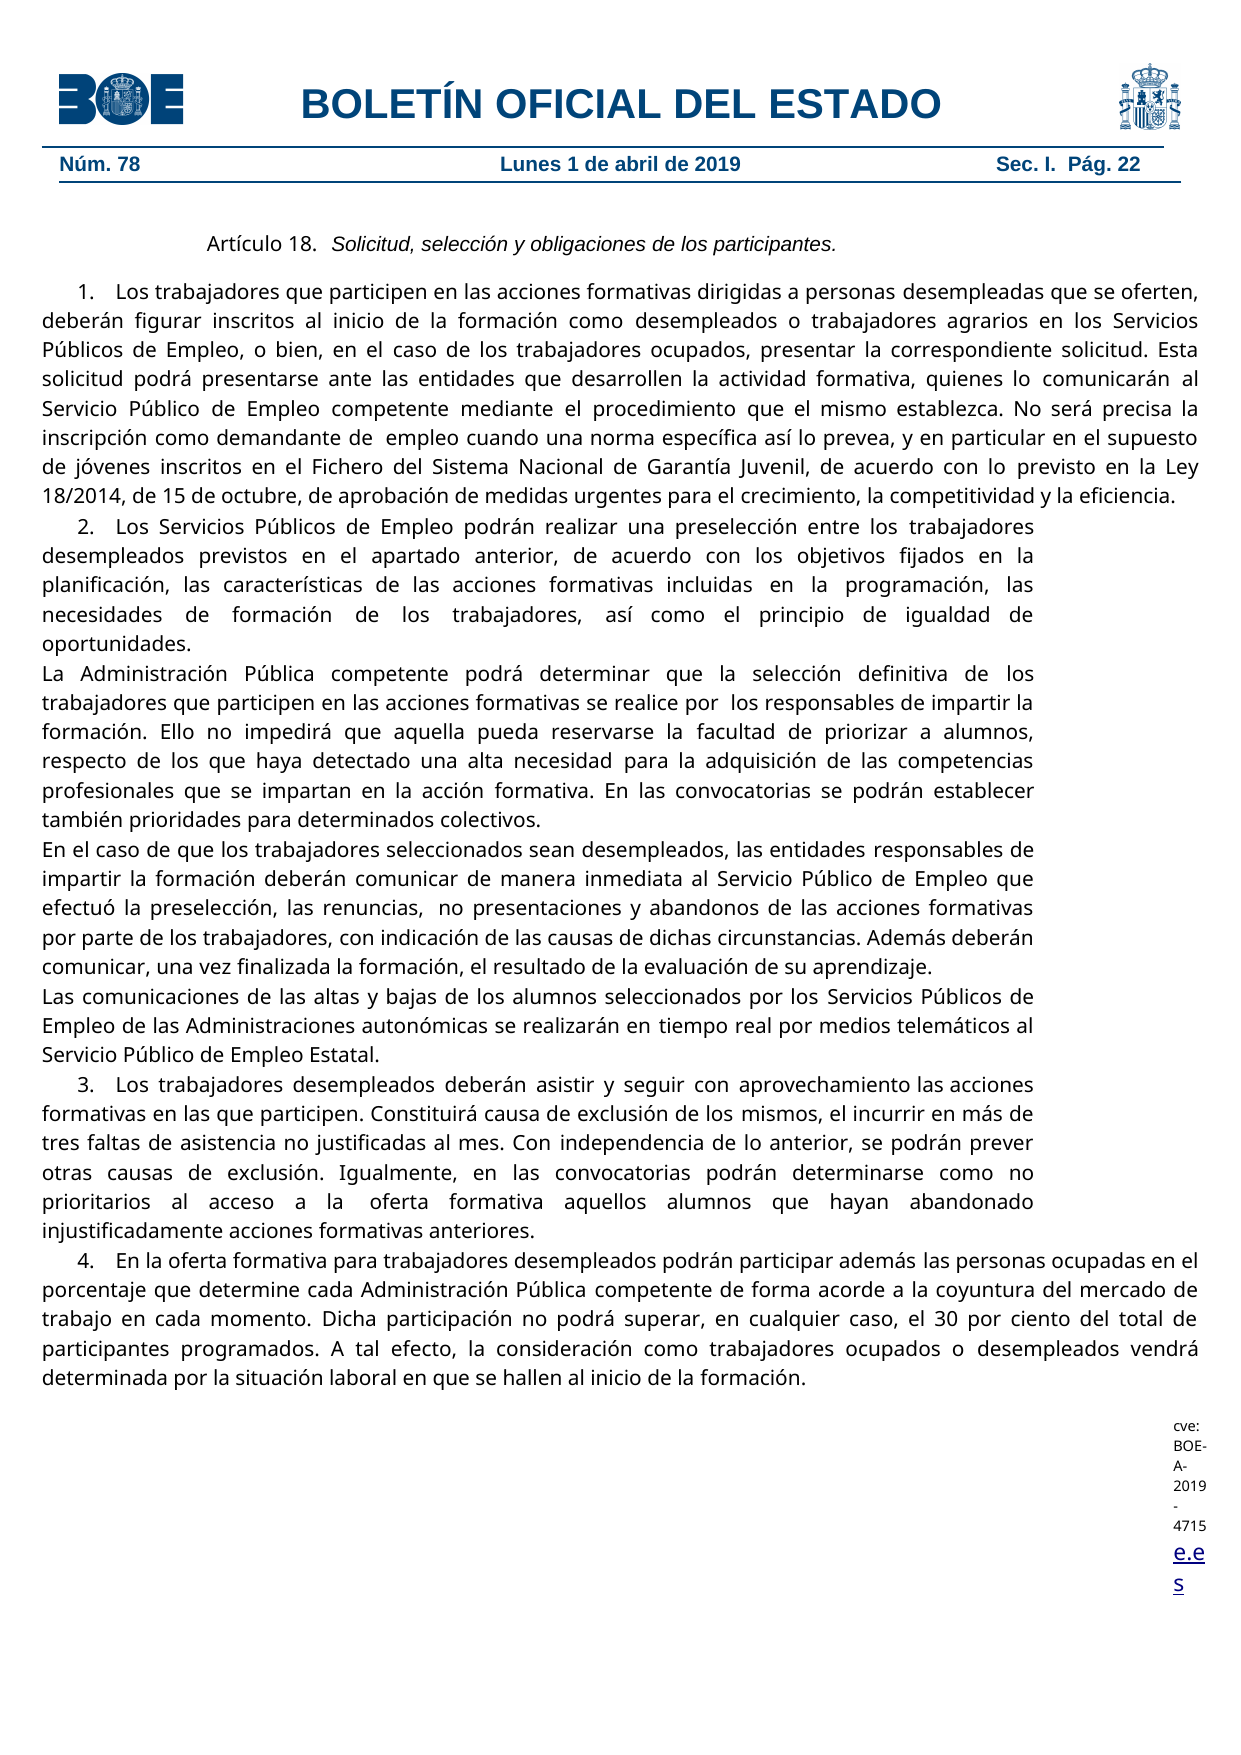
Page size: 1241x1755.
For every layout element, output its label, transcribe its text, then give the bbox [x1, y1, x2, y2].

list cve: BOE-A-2019-4715 [1173, 1416, 1209, 1535]
text Artículo 18. Solicitud, selección y obligaciones de los participantes. [207, 229, 1199, 258]
text Las comunicaciones de las altas y bajas de los alumnos seleccionados por los Servicios Públicos de Empleo de las Administraciones autonómicas se realizarán en tiempo real por medios telemáticos al Servicio Público de Empleo Estatal. [42, 982, 1034, 1069]
text En el caso de que los trabajadores seleccionados sean desempleados, las entidades responsables de impartir la formación deberán comunicar de manera inmediata al Servicio Público de Empleo que efectuó la preselección, las renuncias, no presentaciones y abandonos de las acciones formativas por parte de los trabajadores, con indicación de las causas de dichas circunstancias. Además deberán comunicar, una vez finalizada la formación, el resultado de la evaluación de su aprendizaje. [42, 835, 1034, 980]
list Los trabajadores que participen en las acciones formativas dirigidas a personas desempleadas que se oferten, deberán figurar inscritos al inicio de la formación como desempleados o trabajadores agrarios en los Servicios Públicos de Empleo, o bien, en el caso de los trabajadores ocupados, presentar la correspondiente solicitud. Esta solicitud podrá presentarse ante las entidades que desarrollen la actividad formativa, quienes lo comunicarán al Servicio Público de Empleo competente mediante el procedimiento que el mismo establezca. No será precisa la inscripción como demandante de empleo cuando una norma específica así lo prevea, y en particular en el supuesto de jóvenes inscritos en el Fichero del Sistema Nacional de Garantía Juvenil, de acuerdo con lo previsto en la Ley 18/2014, de 15 de octubre, de aprobación de medidas urgentes para el crecimiento, la competitividad y la eficiencia. [42, 277, 1199, 510]
list Verificable en http://www.boe.es [1173, 1536, 1209, 1625]
list En la oferta formativa para trabajadores desempleados podrán participar además las personas ocupadas en el porcentaje que determine cada Administración Pública competente de forma acorde a la coyuntura del mercado de trabajo en cada momento. Dicha participación no podrá superar, en cualquier caso, el 30 por ciento del total de participantes programados. A tal efecto, la consideración como trabajadores ocupados o desempleados vendrá determinada por la situación laboral en que se hallen al inicio de la formación. [42, 1246, 1199, 1392]
text La Administración Pública competente podrá determinar que la selección definitiva de los trabajadores que participen en las acciones formativas se realice por los responsables de impartir la formación. Ello no impedirá que aquella pueda reservarse la facultad de priorizar a alumnos, respecto de los que haya detectado una alta necesidad para la adquisición de las competencias profesionales que se impartan en la acción formativa. En las convocatorias se podrán establecer también prioridades para determinados colectivos. [42, 659, 1034, 833]
list Los Servicios Públicos de Empleo podrán realizar una preselección entre los trabajadores desempleados previstos en el apartado anterior, de acuerdo con los objetivos fijados en la planificación, las características de las acciones formativas incluidas en la programación, las necesidades de formación de los trabajadores, así como el principio de igualdad de oportunidades. [42, 512, 1034, 657]
list Los trabajadores desempleados deberán asistir y seguir con aprovechamiento las acciones formativas en las que participen. Constituirá causa de exclusión de los mismos, el incurrir en más de tres faltas de asistencia no justificadas al mes. Con independencia de lo anterior, se podrán prever otras causas de exclusión. Igualmente, en las convocatorias podrán determinarse como no prioritarios al acceso a la oferta formativa aquellos alumnos que hayan abandonado injustificadamente acciones formativas anteriores. [42, 1070, 1034, 1245]
